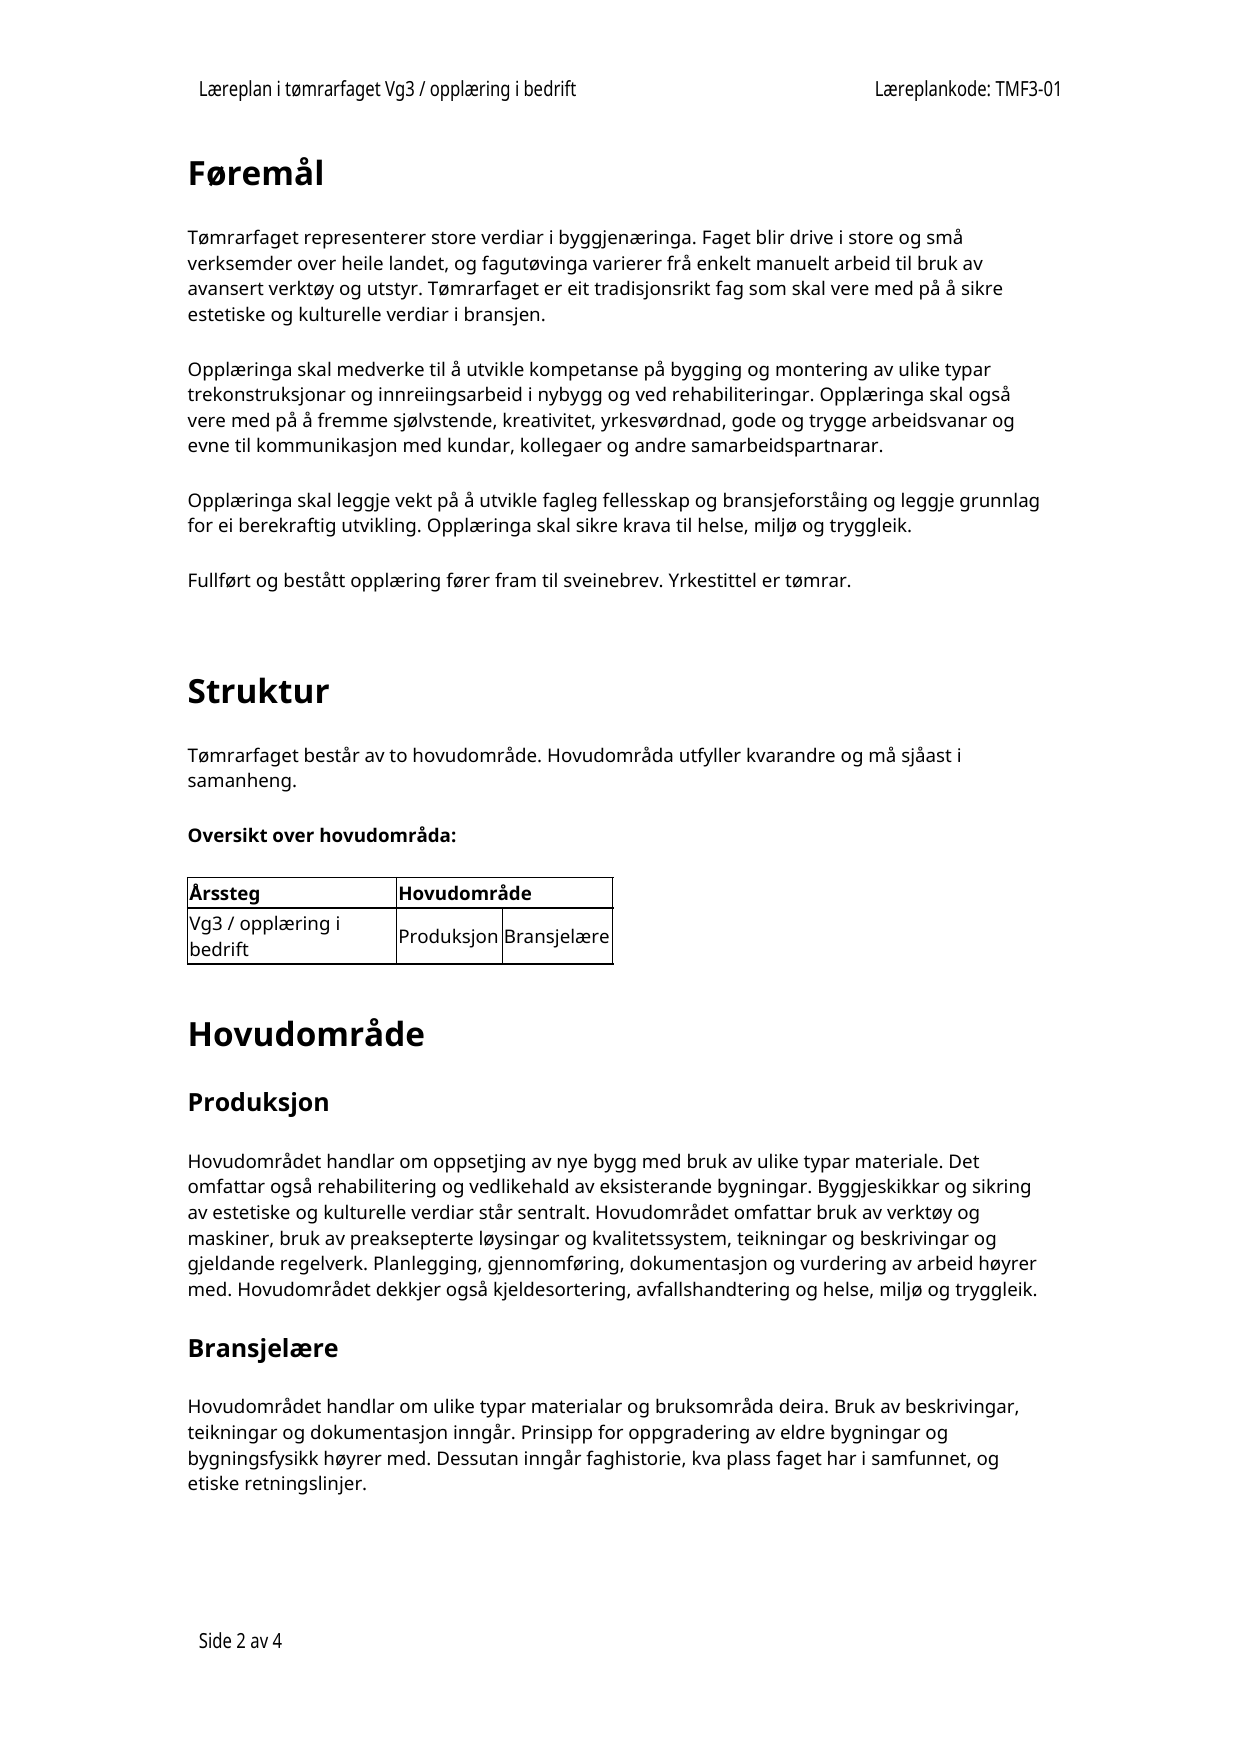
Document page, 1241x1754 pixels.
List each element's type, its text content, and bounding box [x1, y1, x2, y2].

text Tømrarfaget består av to hovudområde. Hovudområda utfyller kvarandre og må sjåast i samanheng. [187, 742, 1053, 793]
subtitle Hovudområde [434, 965, 1053, 1056]
text Opplæringa skal leggje vekt på å utvikle fagleg fellesskap og bransjeforståing og leggje grunnlag for ei berekraftig utvikling. Opplæringa skal sikre krava til helse, miljø og tryggleik. [917, 487, 1053, 538]
subtitle Bransjelære [345, 1331, 1053, 1364]
table_cell Bransjelære [503, 909, 612, 963]
subtitle Føremål [333, 150, 1053, 195]
text Fullført og bestått opplæring fører fram til sveinebrev. Yrkestittel er tømrar. [852, 567, 1053, 593]
table_cell Produksjon [397, 909, 502, 963]
text Oversikt over hovudområda: [461, 822, 1053, 848]
text Tømrarfaget representerer store verdiar i byggjenæringa. Faget blir drive i store og små verksemder over heile landet, og fagutøvinga varierer frå enkelt manuelt arbeid til bruk av avansert verktøy og utstyr. Tømrarfaget er eit tradisjonsrikt fag som skal vere med på å sikre estetiske og kulturelle verdiar i bransjen. [187, 224, 1053, 327]
text Hovudområdet handlar om ulike typar materialar og bruksområda deira. Bruk av beskrivingar, teikningar og dokumentasjon inngår. Prinsipp for oppgradering av eldre bygningar og bygningsfysikk høyrer med. Dessutan inngår faghistorie, kva plass faget har i samfunnet, og etiske retningslinjer. [367, 1394, 1053, 1496]
subtitle Produksjon [336, 1085, 1053, 1119]
subtitle Struktur [338, 622, 1053, 713]
text Opplæringa skal medverke til å utvikle kompetanse på bygging og montering av ulike typar trekonstruksjonar og innreiingsarbeid i nybygg og ved rehabiliteringar. Opplæringa skal også vere med på å fremme sjølvstende, kreativitet, yrkesvørdnad, gode og trygge arbeidsvanar og evne til kommunikasjon med kundar, kollegaer og andre samarbeidspartnarar. [187, 356, 1053, 458]
